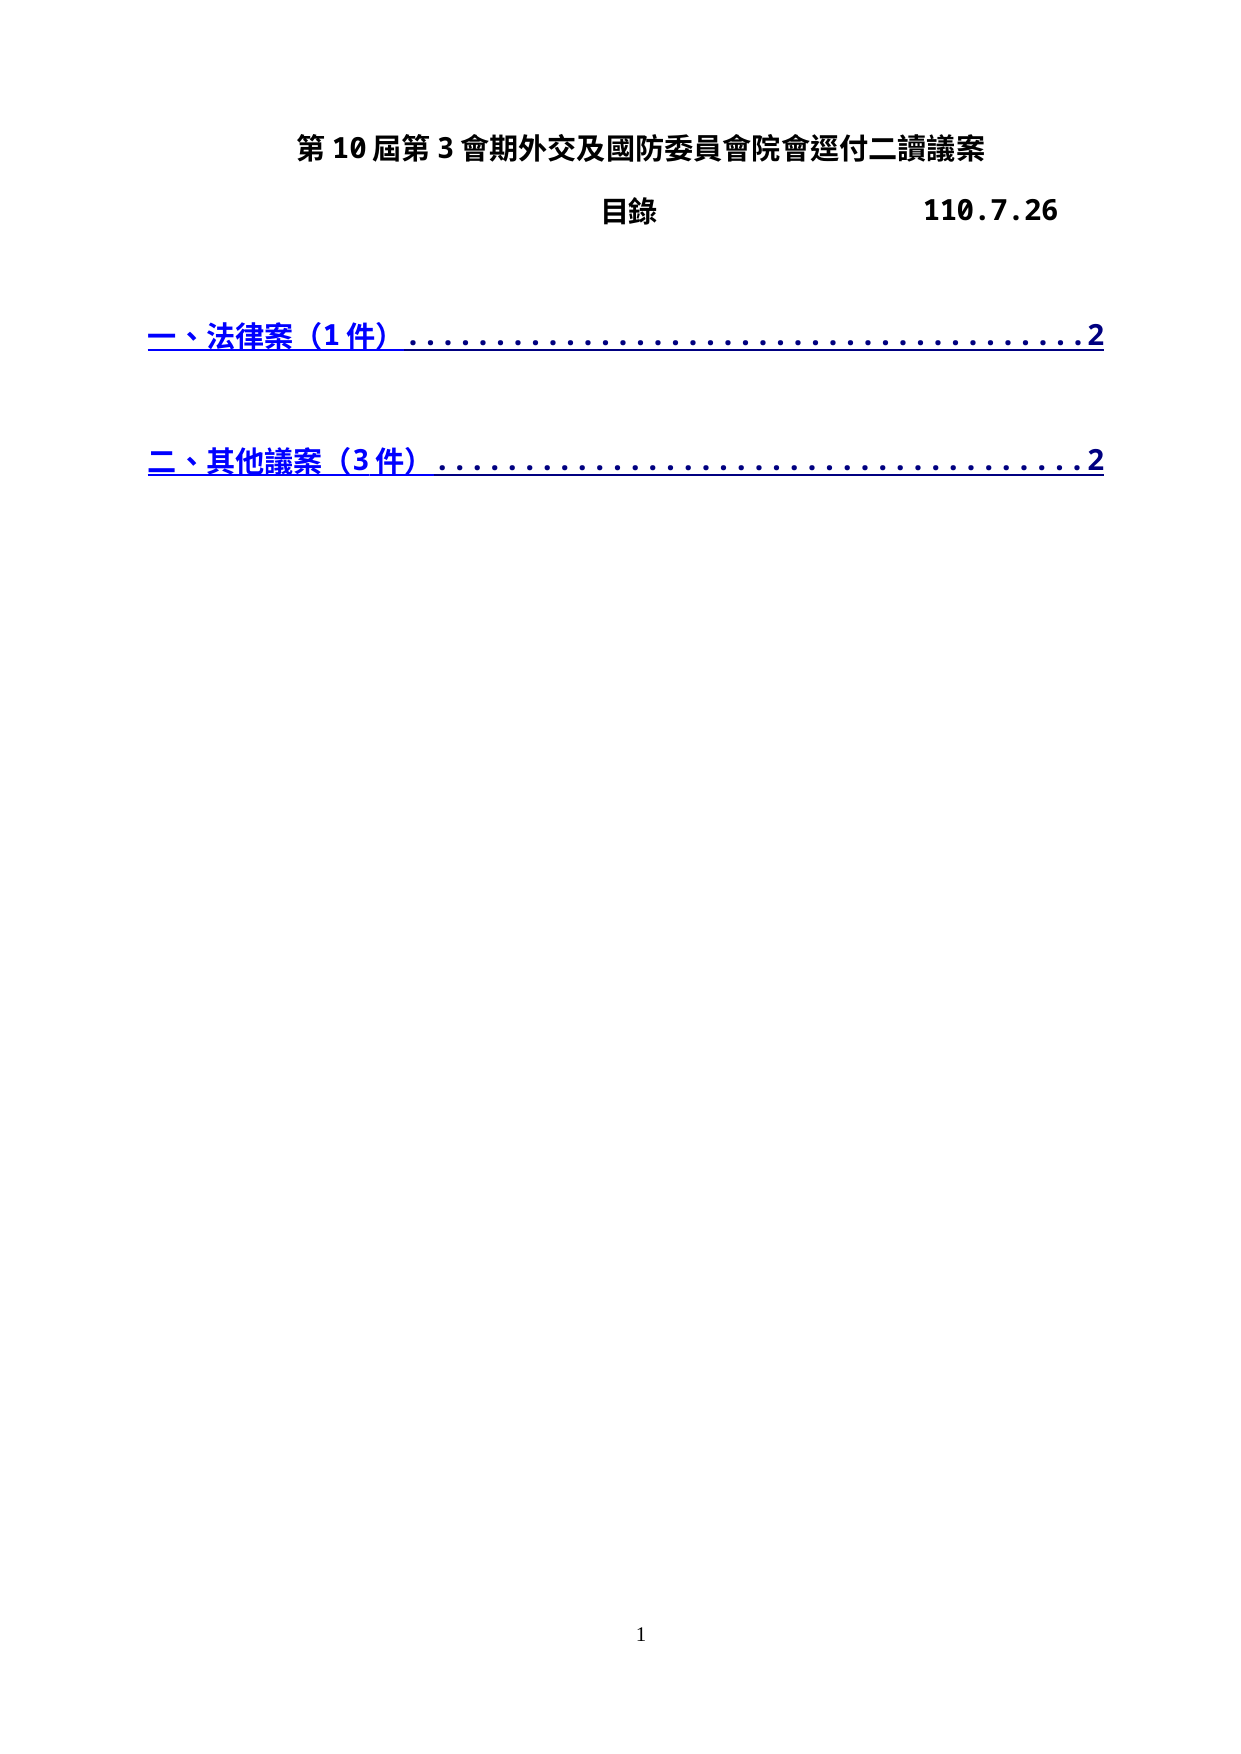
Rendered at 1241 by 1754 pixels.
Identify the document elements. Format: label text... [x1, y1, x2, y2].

text 一、法律案（1件） 2 [148, 293, 1104, 349]
text 二、其他議案（3件） 2 [148, 418, 1104, 474]
text [148, 351, 1104, 355]
text 目錄 110.7.26 [148, 168, 1104, 230]
text 第10屆第3會期外交及國防委員會院會逕付二讀議案 [177, 105, 1104, 168]
text [148, 476, 1104, 480]
